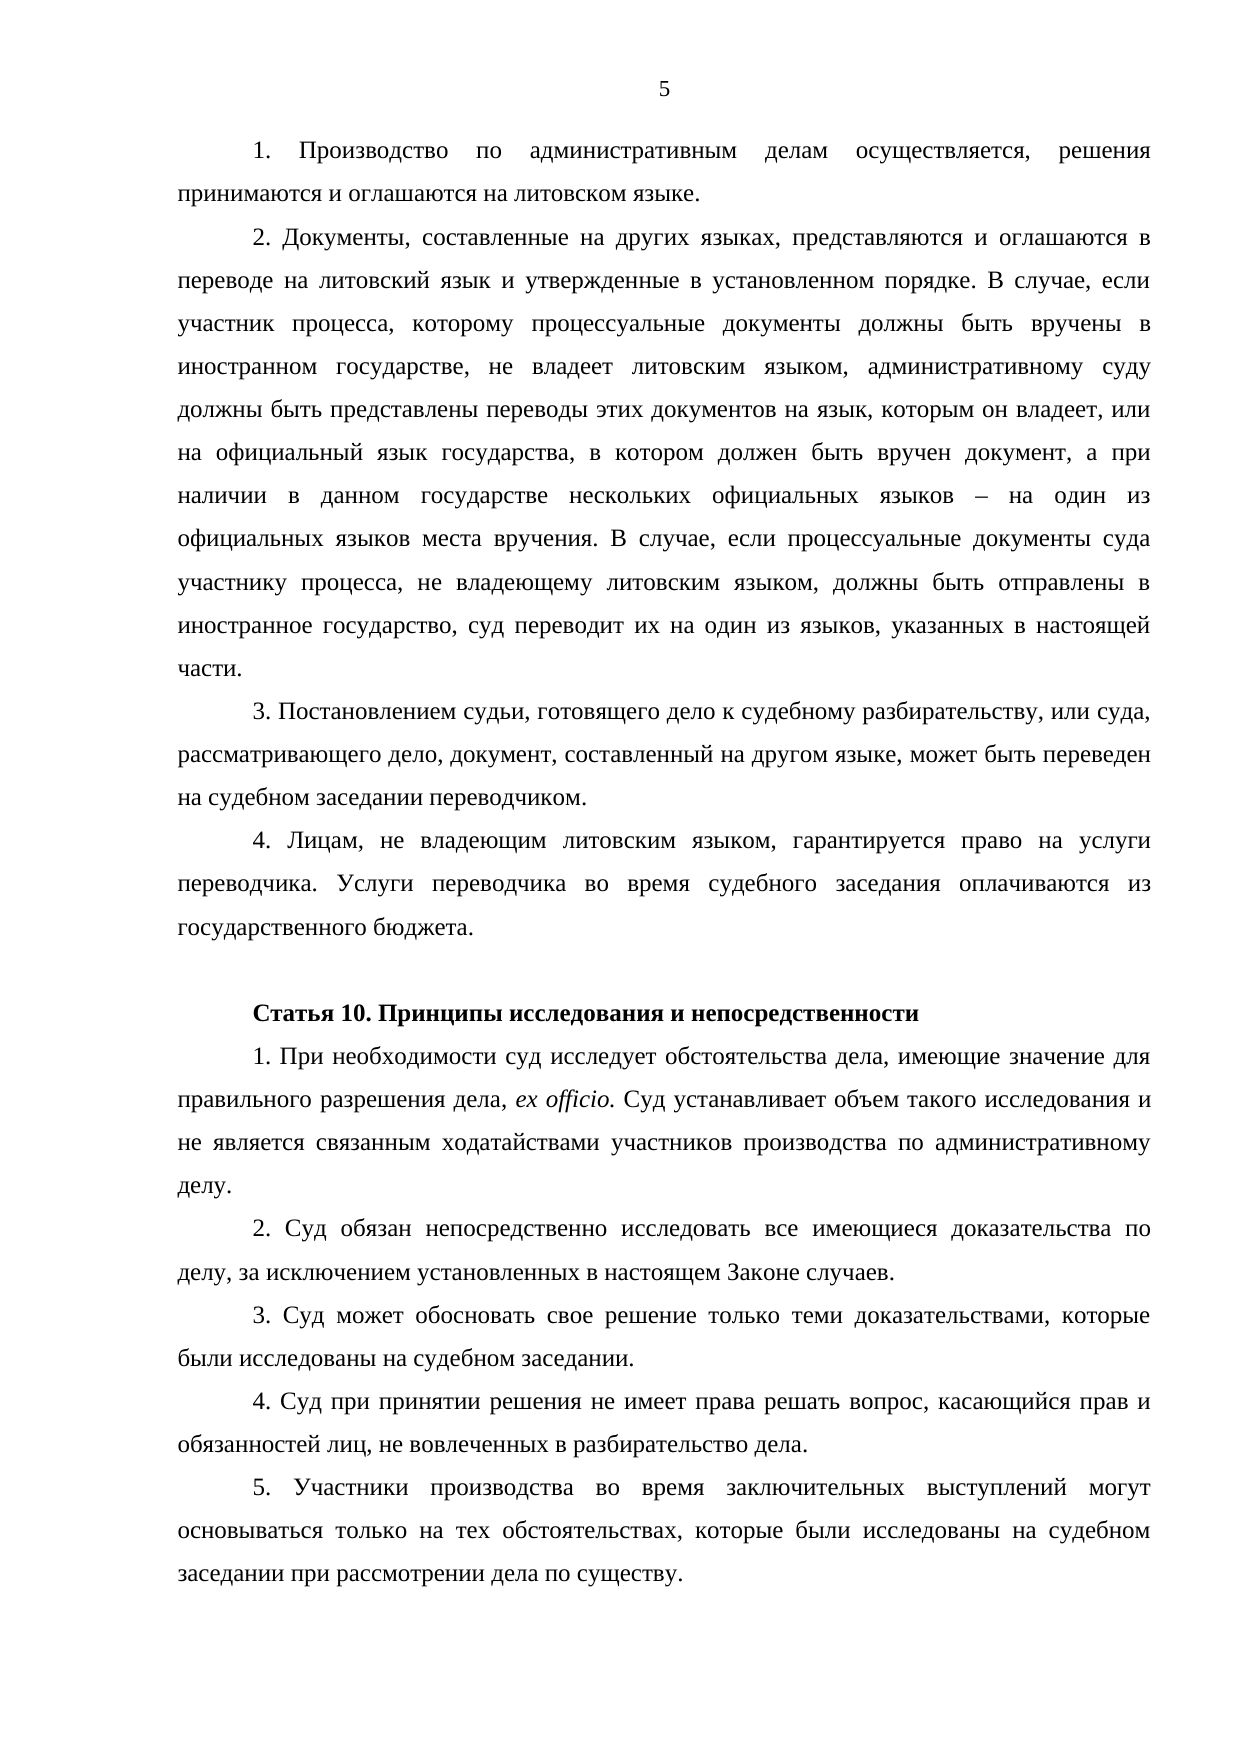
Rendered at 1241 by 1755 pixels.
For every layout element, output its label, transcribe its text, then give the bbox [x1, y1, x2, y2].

text 4. Лицам, не владеющим литовским языком, гарантируется право на услуги переводчика. Услуги переводчика во время судебного заседания оплачиваются из государственного бюджета. [177, 825, 1152, 940]
text 3. Постановлением судьи, готовящего дело к судебному разбирательству, или суда, рассматривающего дело, документ, составленный на другом языке, может быть переведен на судебном заседании переводчиком. [177, 696, 1152, 811]
text Статья 10. Принципы исследования и непосредственности [177, 998, 1152, 1027]
text 2. Суд обязан непосредственно исследовать все имеющиеся доказательства по делу, за исключением установленных в настоящем Законе случаев. [177, 1213, 1152, 1285]
text 5. Участники производства во время заключительных выступлений могут основываться только на тех обстоятельствах, которые были исследованы на судебном заседании при рассмотрении дела по существу. [177, 1472, 1152, 1587]
text 4. Суд при принятии решения не имеет права решать вопрос, касающийся прав и обязанностей лиц, не вовлеченных в разбирательство дела. [177, 1386, 1152, 1458]
text 1. При необходимости суд исследует обстоятельства дела, имеющие значение для правильного разрешения дела, ex officio. Суд устанавливает объем такого исследования и не является связанным ходатайствами участников производства по административному делу. [177, 1041, 1152, 1199]
text 3. Суд может обосновать свое решение только теми доказательствами, которые были исследованы на судебном заседании. [177, 1300, 1152, 1372]
text 2. Документы, составленные на других языках, представляются и оглашаются в переводе на литовский язык и утвержденные в установленном порядке. В случае, если участник процесса, которому процессуальные документы должны быть вручены в иностранном государстве, не владеет литовским языком, административному суду должны быть представлены переводы этих документов на язык, которым он владеет, или на официальный язык государства, в котором должен быть вручен документ, а при наличии в данном государстве нескольких официальных языков – на один из официальных языков места вручения. В случае, если процессуальные документы суда участнику процесса, не владеющему литовским языком, должны быть отправлены в иностранное государство, суд переводит их на один из языков, указанных в настоящей части. [177, 222, 1152, 682]
text 1. Производство по административным делам осуществляется, решения принимаются и оглашаются на литовском языке. [177, 135, 1152, 207]
